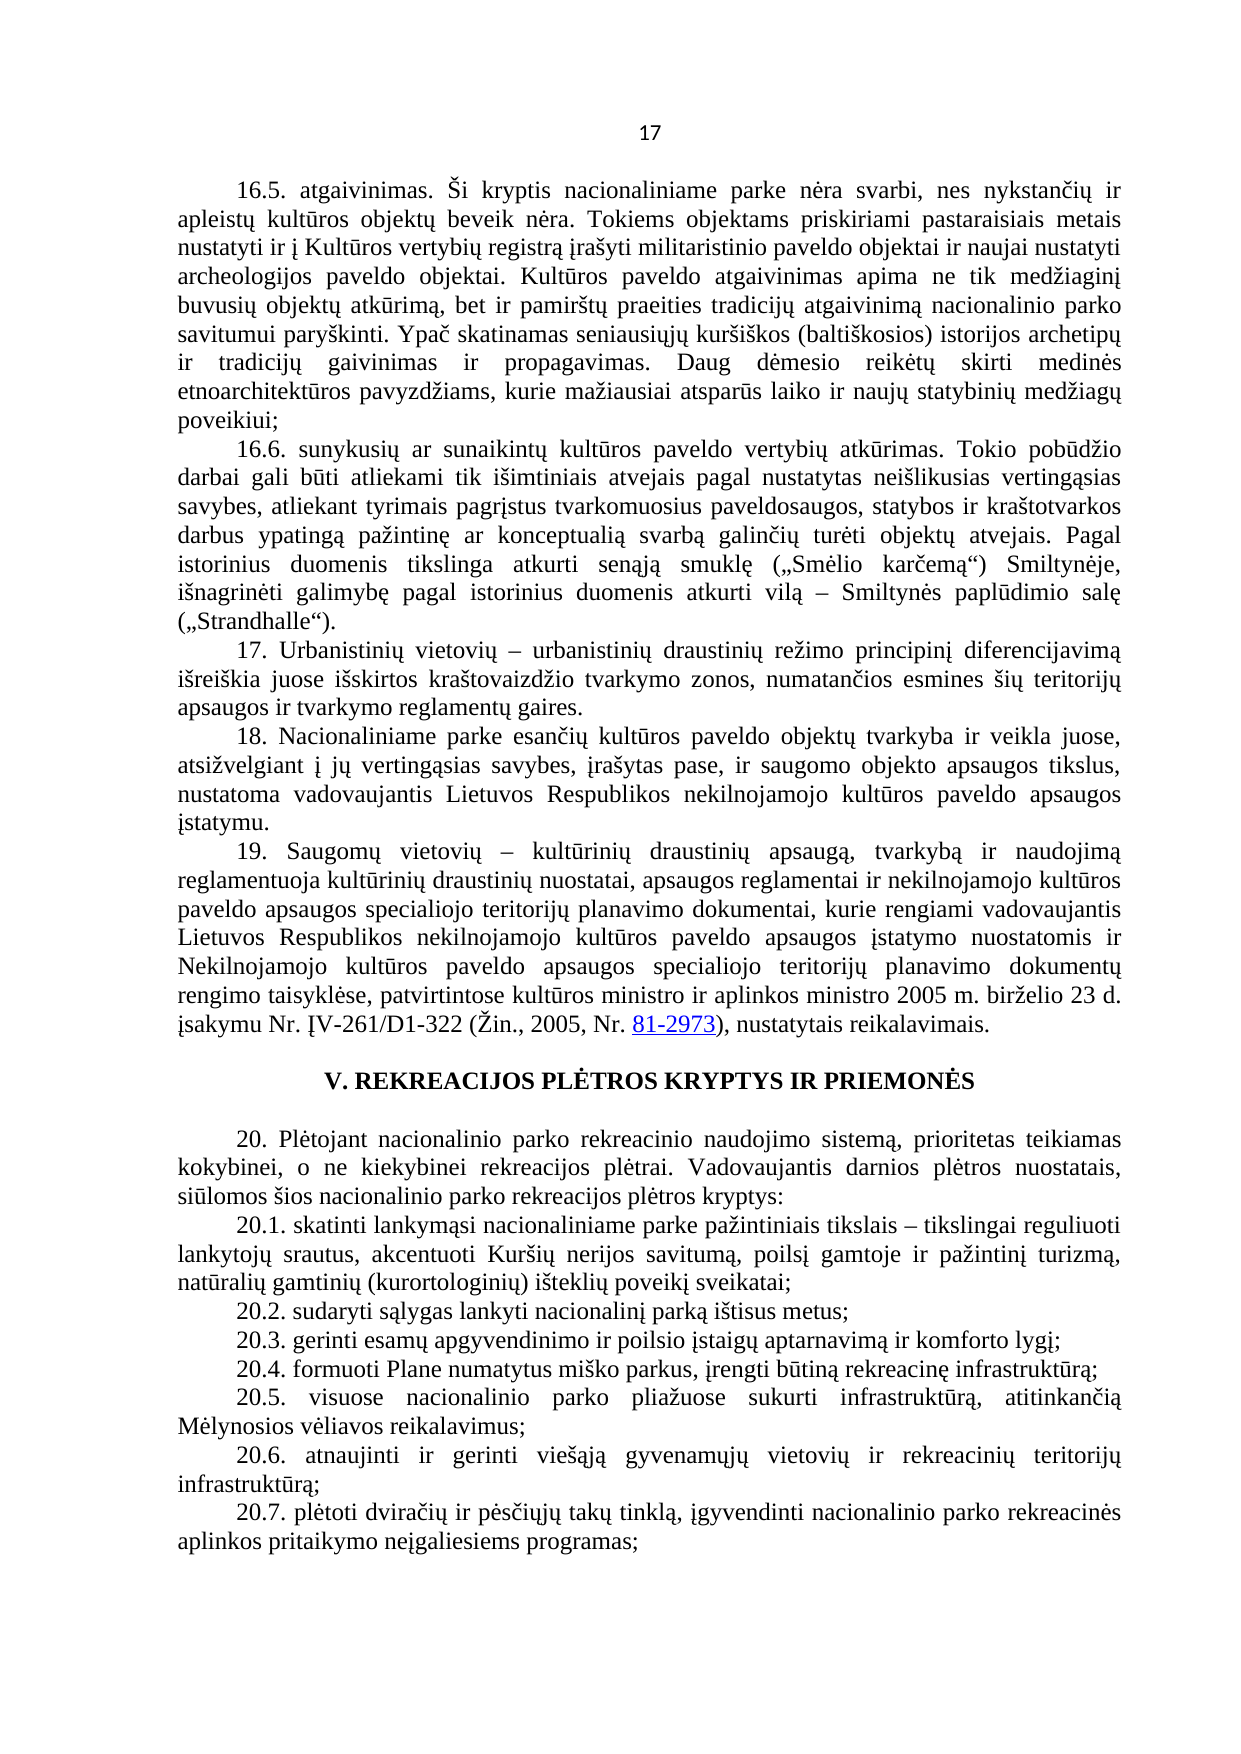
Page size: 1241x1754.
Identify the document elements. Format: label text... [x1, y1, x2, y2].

text 20. Plėtojant nacionalinio parko rekreacinio naudojimo sistemą, prioritetas teikiamas kokybinei, o ne kiekybinei rekreacijos plėtrai. Vadovaujantis darnios plėtros nuostatais, siūlomos šios nacionalinio parko rekreacijos plėtros kryptys: [177, 1124, 1122, 1210]
text 20.4. formuoti Plane numatytus miško parkus, įrengti būtiną rekreacinę infrastruktūrą; [177, 1354, 1122, 1382]
text 20.5. visuose nacionalinio parko pliažuose sukurti infrastruktūrą, atitinkančią Mėlynosios vėliavos reikalavimus; [177, 1382, 1122, 1440]
text 20.2. sudaryti sąlygas lankyti nacionalinį parką ištisus metus; [177, 1296, 1122, 1325]
text 20.7. plėtoti dviračių ir pėsčiųjų takų tinklą, įgyvendinti nacionalinio parko rekreacinės aplinkos pritaikymo neįgaliesiems programas; [177, 1497, 1122, 1555]
text 17. Urbanistinių vietovių – urbanistinių draustinių režimo principinį diferencijavimą išreiškia juose išskirtos kraštovaizdžio tvarkymo zonos, numatančios esmines šių teritorijų apsaugos ir tvarkymo reglamentų gaires. [177, 635, 1122, 721]
text V. REKREACIJOS PLĖTROS KRYPTYS IR PRIEMONĖS [177, 1066, 1122, 1095]
text 19. Saugomų vietovių – kultūrinių draustinių apsaugą, tvarkybą ir naudojimą reglamentuoja kultūrinių draustinių nuostatai, apsaugos reglamentai ir nekilnojamojo kultūros paveldo apsaugos specialiojo teritorijų planavimo dokumentai, kurie rengiami vadovaujantis Lietuvos Respublikos nekilnojamojo kultūros paveldo apsaugos įstatymo nuostatomis ir Nekilnojamojo kultūros paveldo apsaugos specialiojo teritorijų planavimo dokumentų rengimo taisyklėse, patvirtintose kultūros ministro ir aplinkos ministro 2005 m. birželio 23 d. įsakymu Nr. ĮV-261/D1-322 (Žin., 2005, Nr. 81-2973), nustatytais reikalavimais. [177, 836, 1122, 1037]
text 20.1. skatinti lankymąsi nacionaliniame parke pažintiniais tikslais – tikslingai reguliuoti lankytojų srautus, akcentuoti Kuršių nerijos savitumą, poilsį gamtoje ir pažintinį turizmą, natūralių gamtinių (kurortologinių) išteklių poveikį sveikatai; [177, 1210, 1122, 1296]
text 16.6. sunykusių ar sunaikintų kultūros paveldo vertybių atkūrimas. Tokio pobūdžio darbai gali būti atliekami tik išimtiniais atvejais pagal nustatytas neišlikusias vertingąsias savybes, atliekant tyrimais pagrįstus tvarkomuosius paveldosaugos, statybos ir kraštotvarkos darbus ypatingą pažintinę ar konceptualią svarbą galinčių turėti objektų atvejais. Pagal istorinius duomenis tikslinga atkurti senąją smuklę („Smėlio karčemą“) Smiltynėje, išnagrinėti galimybę pagal istorinius duomenis atkurti vilą – Smiltynės paplūdimio salę („Strandhalle“). [177, 434, 1122, 635]
text 18. Nacionaliniame parke esančių kultūros paveldo objektų tvarkyba ir veikla juose, atsižvelgiant į jų vertingąsias savybes, įrašytas pase, ir saugomo objekto apsaugos tikslus, nustatoma vadovaujantis Lietuvos Respublikos nekilnojamojo kultūros paveldo apsaugos įstatymu. [177, 721, 1122, 836]
text 20.3. gerinti esamų apgyvendinimo ir poilsio įstaigų aptarnavimą ir komforto lygį; [177, 1325, 1122, 1354]
text 20.6. atnaujinti ir gerinti viešąją gyvenamųjų vietovių ir rekreacinių teritorijų infrastruktūrą; [177, 1440, 1122, 1497]
text 16.5. atgaivinimas. Ši kryptis nacionaliniame parke nėra svarbi, nes nykstančių ir apleistų kultūros objektų beveik nėra. Tokiems objektams priskiriami pastaraisiais metais nustatyti ir į Kultūros vertybių registrą įrašyti militaristinio paveldo objektai ir naujai nustatyti archeologijos paveldo objektai. Kultūros paveldo atgaivinimas apima ne tik medžiaginį buvusių objektų atkūrimą, bet ir pamirštų praeities tradicijų atgaivinimą nacionalinio parko savitumui paryškinti. Ypač skatinamas seniausiųjų kuršiškos (baltiškosios) istorijos archetipų ir tradicijų gaivinimas ir propagavimas. Daug dėmesio reikėtų skirti medinės etnoarchitektūros pavyzdžiams, kurie mažiausiai atsparūs laiko ir naujų statybinių medžiagų poveikiui; [177, 175, 1122, 434]
